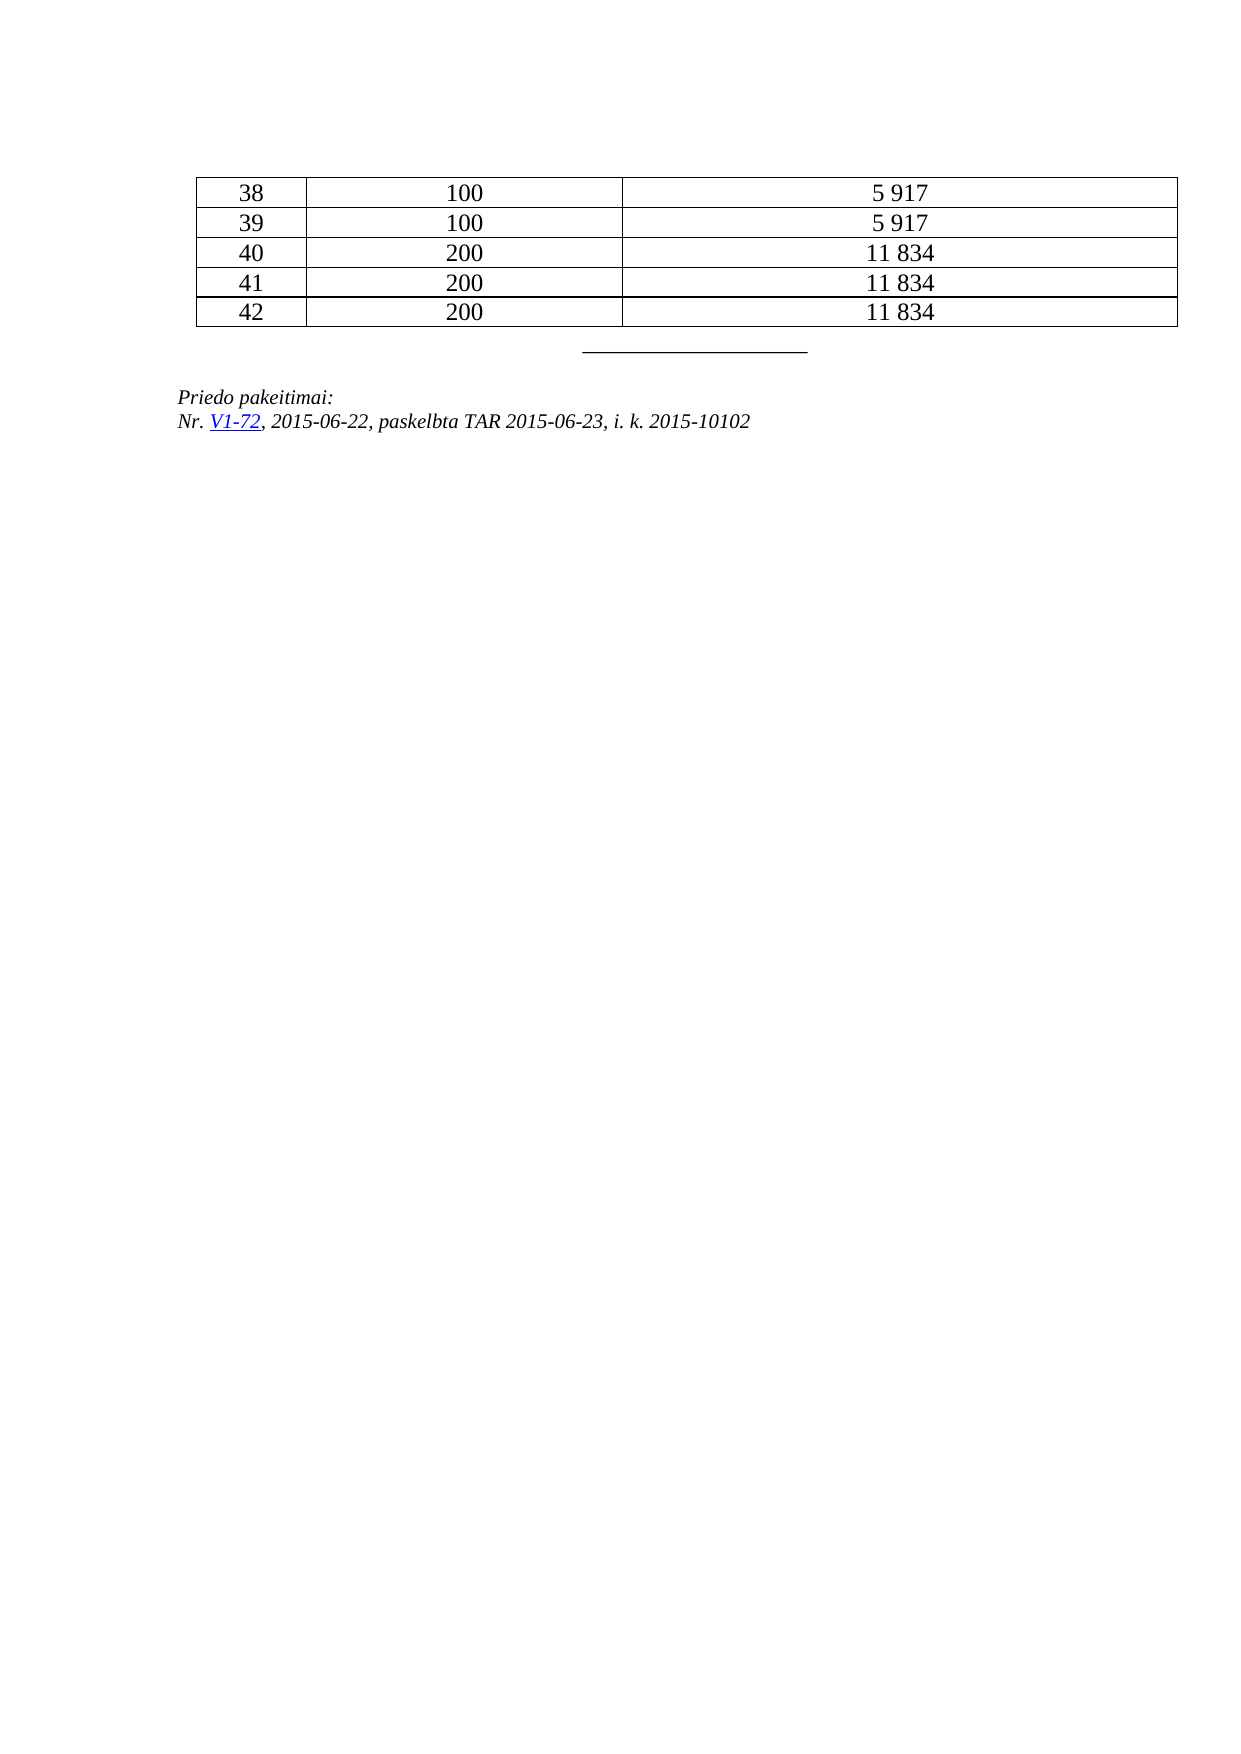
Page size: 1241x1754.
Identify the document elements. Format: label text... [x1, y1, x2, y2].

text __________________ [447, 327, 1181, 356]
table_cell 200 [307, 268, 622, 296]
table_cell 11 834 [623, 238, 1177, 267]
text Nr. V1-72, 2015-06-22, paskelbta TAR 2015-06-23, i. k. 2015-10102 [177, 409, 1181, 433]
table_cell 38 [197, 178, 306, 207]
table_cell 5 917 [623, 208, 1177, 237]
table_cell 42 [197, 298, 306, 326]
table_cell 40 [197, 238, 306, 267]
table_cell 11 834 [623, 268, 1177, 296]
text Priedo pakeitimai: [177, 385, 1181, 409]
table_cell 200 [307, 238, 622, 267]
table_cell 100 [307, 208, 622, 237]
table_cell 41 [197, 268, 306, 296]
table_cell 11 834 [623, 298, 1177, 326]
table_cell 200 [307, 298, 622, 326]
table_cell 5 917 [623, 178, 1177, 207]
table_cell 100 [307, 178, 622, 207]
table_cell 39 [197, 208, 306, 237]
